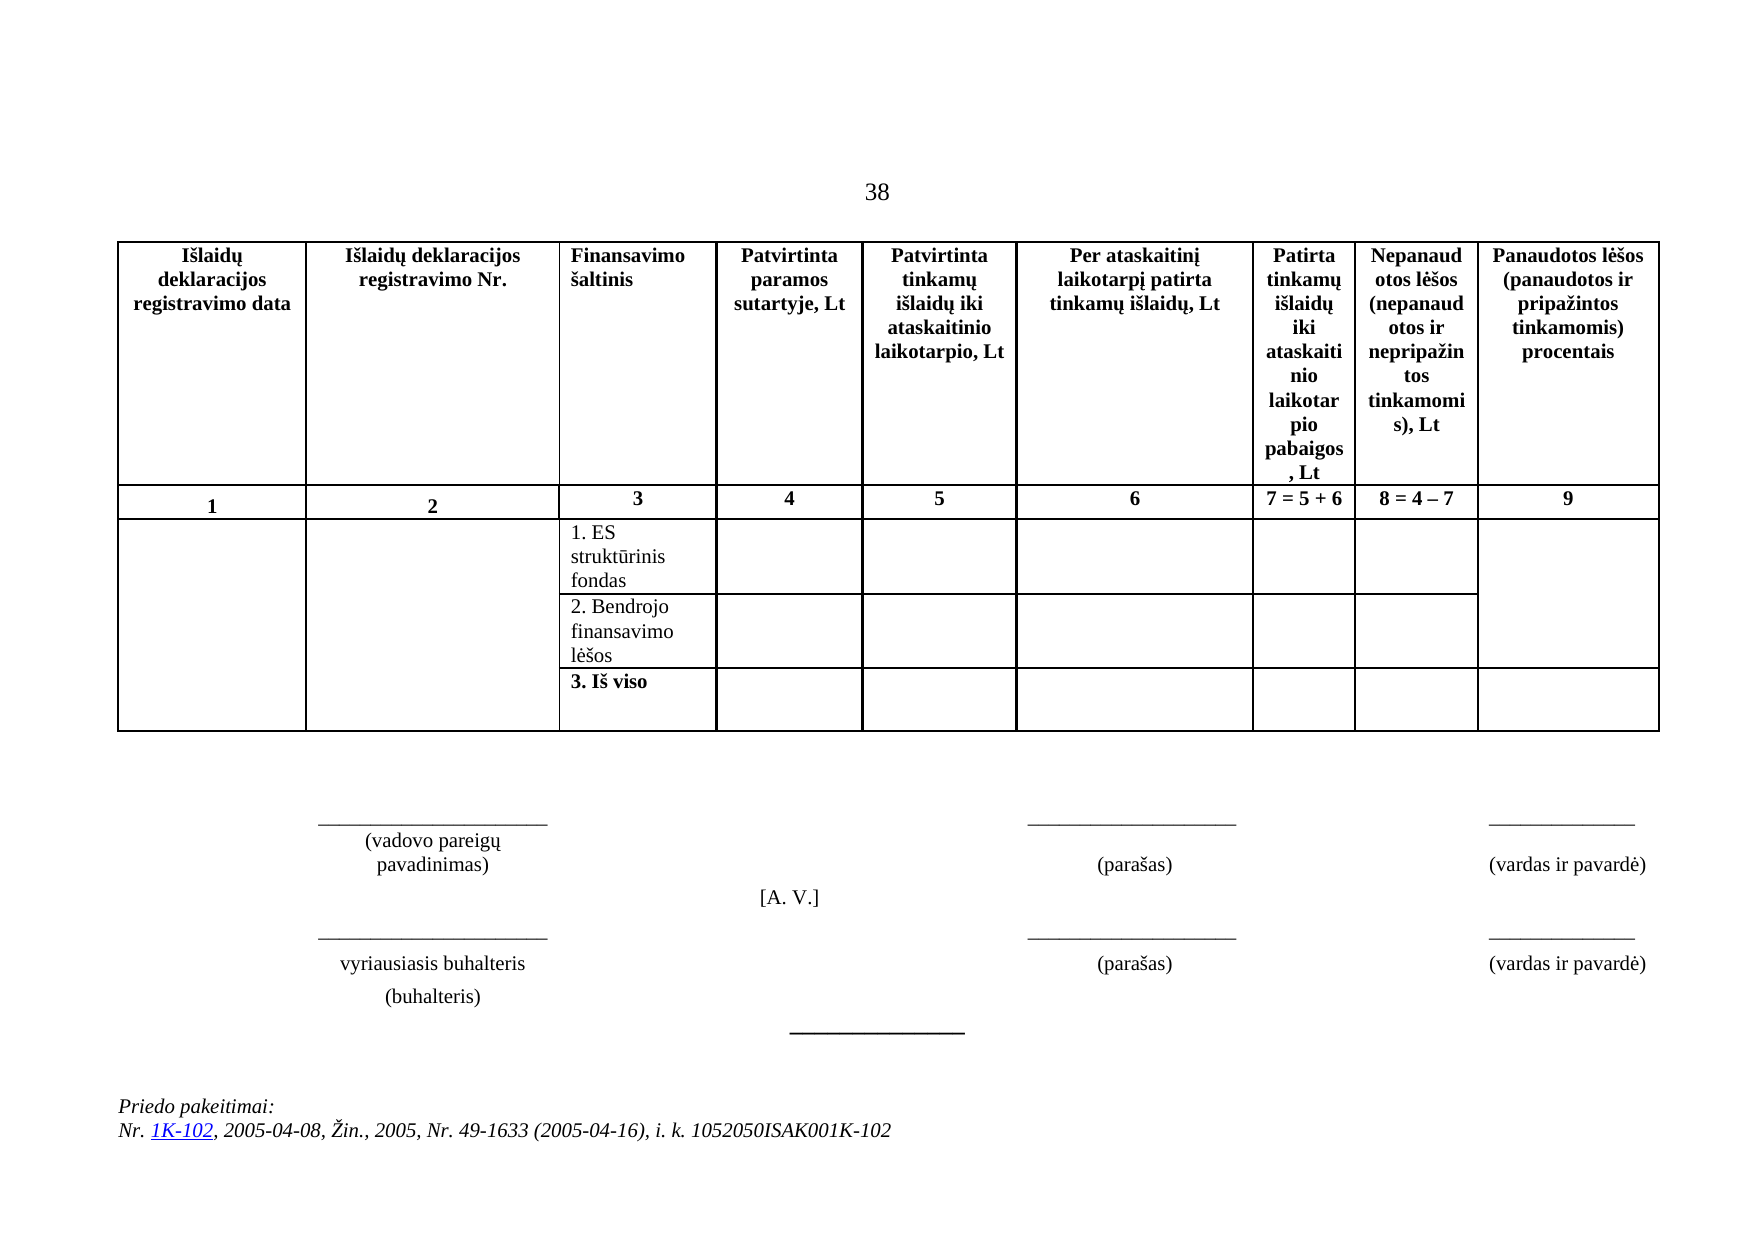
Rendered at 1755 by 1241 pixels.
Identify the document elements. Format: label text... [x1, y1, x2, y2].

table_cell [863, 763, 1016, 795]
table_cell [1254, 595, 1354, 667]
table_cell [196, 876, 281, 909]
table_cell (vardas ir pavardė) [1478, 828, 1658, 876]
table_cell [306, 207, 559, 241]
table_cell Panaudotos lėšos (panaudotos ir pripažintos tinkamomis) procentais [1479, 243, 1658, 484]
table_cell [559, 795, 716, 828]
table_cell [281, 876, 306, 909]
table_cell [718, 520, 861, 592]
text Priedo pakeitimai: [118, 1094, 1636, 1118]
table_cell [118, 828, 196, 876]
table_cell [1253, 763, 1355, 795]
table_cell (vadovo pareigų pavadinimas) [306, 828, 559, 876]
table_cell [281, 763, 306, 795]
table_cell [716, 207, 862, 241]
table_cell [1253, 828, 1355, 876]
table_cell [1355, 732, 1478, 763]
table_cell [1355, 207, 1478, 241]
table_cell [118, 876, 196, 909]
table_cell [1018, 669, 1252, 730]
table_cell [1355, 795, 1478, 828]
table_cell ____________________ [1016, 909, 1253, 942]
table_cell [716, 828, 862, 876]
table_cell [1478, 975, 1658, 1008]
table_cell (vardas ir pavardė) [1478, 942, 1658, 975]
table_cell [306, 876, 559, 909]
table_cell [196, 763, 281, 795]
table_cell [1253, 942, 1355, 975]
table_cell [118, 207, 196, 241]
table_cell Išlaidų deklaracijos registravimo Nr. [307, 243, 559, 484]
table_cell [281, 207, 306, 241]
table_cell [1016, 207, 1253, 241]
table_cell [196, 828, 281, 876]
table_cell [716, 732, 862, 763]
table_cell 9 [1479, 486, 1658, 518]
table_cell 2. Bendrojo finansavimo lėšos [560, 595, 715, 667]
table_cell [118, 942, 196, 975]
table_cell [1253, 876, 1355, 909]
table_cell 2 [307, 486, 558, 518]
table_cell [716, 795, 862, 828]
table_cell [196, 207, 281, 241]
table_cell [1016, 876, 1253, 909]
table_cell [281, 909, 306, 942]
table_cell ______________ [1478, 795, 1658, 828]
table_cell [1018, 520, 1252, 592]
table_cell [1356, 595, 1477, 667]
table_cell 8 = 4 – 7 [1356, 486, 1477, 518]
table_cell [716, 975, 862, 1008]
table_cell [1479, 520, 1658, 667]
table_cell [559, 763, 716, 795]
table_cell [559, 876, 716, 909]
table_cell [1478, 732, 1658, 763]
table_cell [718, 669, 861, 730]
table_cell 5 [864, 486, 1015, 518]
table_cell [863, 732, 1016, 763]
table_cell [1016, 732, 1253, 763]
table_cell 3 [560, 486, 715, 518]
table_cell [281, 795, 306, 828]
table_cell [1355, 828, 1478, 876]
table_cell [718, 595, 861, 667]
table_cell [559, 942, 716, 975]
table_cell [716, 909, 862, 942]
table_cell [281, 828, 306, 876]
table_cell [1355, 975, 1478, 1008]
table_cell [307, 520, 559, 730]
table_cell [196, 975, 281, 1008]
table_cell [281, 732, 306, 763]
table_cell [863, 795, 1016, 828]
table_cell [1254, 669, 1354, 730]
table_cell ______________ [1478, 909, 1658, 942]
table_cell [281, 975, 306, 1008]
table_cell [281, 942, 306, 975]
table_cell [118, 795, 196, 828]
table_cell ______________________ [306, 909, 559, 942]
table_cell [1253, 732, 1355, 763]
table_cell [196, 942, 281, 975]
table_cell [1253, 975, 1355, 1008]
table_cell Patvirtinta tinkamų išlaidų iki ataskaitinio laikotarpio, Lt [864, 243, 1015, 484]
table_cell 1. ES struktūrinis fondas [560, 520, 715, 592]
table_cell [306, 763, 559, 795]
table_cell 3. Iš viso [560, 669, 715, 730]
table_cell [863, 876, 1016, 909]
table_cell [559, 828, 716, 876]
table_cell [196, 909, 281, 942]
table_cell [196, 732, 281, 763]
table_cell [864, 520, 1015, 592]
table_cell [1016, 763, 1253, 795]
table_cell [1355, 763, 1478, 795]
table_cell [1355, 942, 1478, 975]
table_cell [863, 207, 1016, 241]
table_cell Patirta tinkamų išlaidų iki ataskaitinio laikotarpio pabaigos, Lt [1254, 243, 1354, 484]
table_cell [863, 975, 1016, 1008]
table_cell (parašas) [1016, 828, 1253, 876]
table_cell [1253, 207, 1355, 241]
table_cell [559, 975, 716, 1008]
table_cell [1254, 520, 1354, 592]
table_cell Patvirtinta paramos sutartyje, Lt [718, 243, 861, 484]
table_cell [1016, 975, 1253, 1008]
table_cell [1355, 909, 1478, 942]
table_cell 4 [718, 486, 861, 518]
table_cell [863, 828, 1016, 876]
table_cell vyriausiasis buhalteris [306, 942, 559, 975]
table_cell 7 = 5 + 6 [1254, 486, 1354, 518]
table_cell [1253, 795, 1355, 828]
table_cell [1356, 669, 1477, 730]
table_cell [118, 732, 196, 763]
table_cell [1478, 207, 1658, 241]
table_cell [A. V.] [716, 876, 862, 909]
text Nr. 1K-102, 2005-04-08, Žin., 2005, Nr. 49-1633 (2005-04-16), i. k. 1052050ISAK001K-102 [118, 1118, 1636, 1142]
table_cell [118, 975, 196, 1008]
table_cell [306, 732, 559, 763]
table_cell [716, 942, 862, 975]
table_cell ______________________ [306, 795, 559, 828]
table_cell [559, 909, 716, 942]
table_cell Nepanaudotos lėšos (nepanaudotos ir nepripažintos tinkamomis), Lt [1356, 243, 1477, 484]
text ______________ [118, 1008, 1636, 1036]
table_cell (parašas) [1016, 942, 1253, 975]
table_cell 1 [119, 486, 305, 518]
table_cell (buhalteris) [306, 975, 559, 1008]
table_cell [196, 795, 281, 828]
table_cell 6 [1018, 486, 1252, 518]
table_cell [1018, 595, 1252, 667]
table_cell [1479, 669, 1658, 730]
table_cell [118, 763, 196, 795]
table_cell Finansavimo šaltinis [560, 243, 715, 484]
table_cell [119, 520, 305, 730]
table_cell [863, 942, 1016, 975]
table_cell [864, 669, 1015, 730]
table_cell Išlaidų deklaracijos registravimo data [119, 243, 305, 484]
table_cell [863, 909, 1016, 942]
table_cell [1356, 520, 1477, 592]
table_cell [1253, 909, 1355, 942]
table_cell [1478, 876, 1658, 909]
table_cell [864, 595, 1015, 667]
table_cell ____________________ [1016, 795, 1253, 828]
table_cell [559, 732, 716, 763]
table_cell Per ataskaitinį laikotarpį patirta tinkamų išlaidų, Lt [1018, 243, 1252, 484]
table_cell [716, 763, 862, 795]
table_cell [118, 909, 196, 942]
table_cell [1355, 876, 1478, 909]
table_cell [1478, 763, 1658, 795]
table_cell [559, 207, 716, 241]
